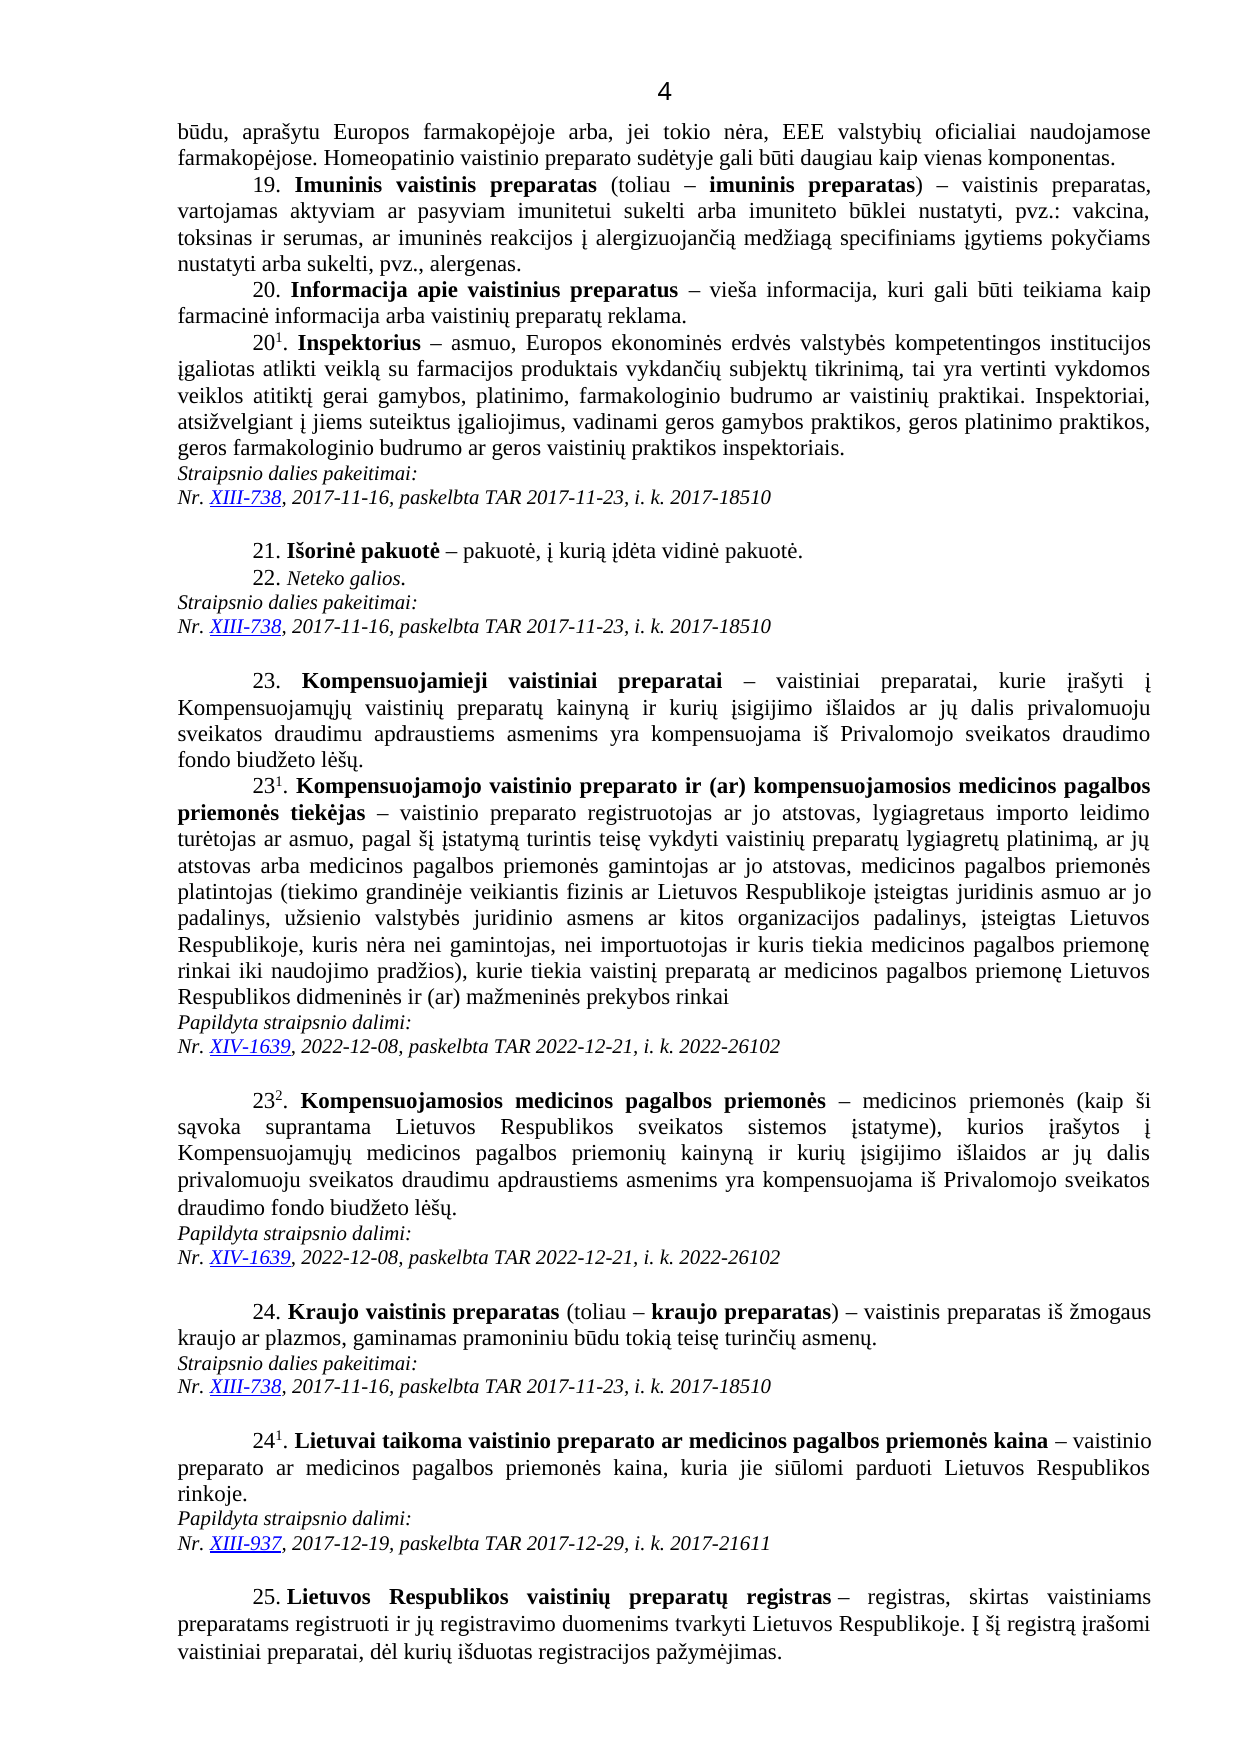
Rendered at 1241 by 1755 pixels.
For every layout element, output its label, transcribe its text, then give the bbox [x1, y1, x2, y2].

text 25. Lietuvos Respublikos vaistinių preparatų registras – registras, skirtas vaistiniams preparatams registruoti ir jų registravimo duomenims tvarkyti Lietuvos Respublikoje. Į šį registrą įrašomi vaistiniai preparatai, dėl kurių išduotas registracijos pažymėjimas. [177, 1583, 1152, 1665]
text Straipsnio dalies pakeitimai: [177, 461, 1152, 485]
text 20. Informacija apie vaistinius preparatus – vieša informacija, kuri gali būti teikiama kaip farmacinė informacija arba vaistinių preparatų reklama. [177, 276, 1152, 329]
text Nr. XIII-937, 2017-12-19, paskelbta TAR 2017-12-29, i. k. 2017-21611 [177, 1530, 1152, 1554]
text 23. Kompensuojamieji vaistiniai preparatai – vaistiniai preparatai, kurie įrašyti į Kompensuojamųjų vaistinių preparatų kainyną ir kurių įsigijimo išlaidos ar jų dalis privalomuoju sveikatos draudimu apdraustiems asmenims yra kompensuojama iš Privalomojo sveikatos draudimo fondo biudžeto lėšų. [177, 667, 1152, 773]
text Papildyta straipsnio dalimi: [177, 1221, 1152, 1245]
text Nr. XIV-1639, 2022-12-08, paskelbta TAR 2022-12-21, i. k. 2022-26102 [177, 1245, 1152, 1269]
text 231. Kompensuojamojo vaistinio preparato ir (ar) kompensuojamosios medicinos pagalbos priemonės tiekėjas – vaistinio preparato registruotojas ar jo atstovas, lygiagretaus importo leidimo turėtojas ar asmuo, pagal šį įstatymą turintis teisę vykdyti vaistinių preparatų lygiagretų platinimą, ar jų atstovas arba medicinos pagalbos priemonės gamintojas ar jo atstovas, medicinos pagalbos priemonės platintojas (tiekimo grandinėje veikiantis fizinis ar Lietuvos Respublikoje įsteigtas juridinis asmuo ar jo padalinys, užsienio valstybės juridinio asmens ar kitos organizacijos padalinys, įsteigtas Lietuvos Respublikoje, kuris nėra nei gamintojas, nei importuotojas ir kuris tiekia medicinos pagalbos priemonę rinkai iki naudojimo pradžios), kurie tiekia vaistinį preparatą ar medicinos pagalbos priemonę Lietuvos Respublikos didmeninės ir (ar) mažmeninės prekybos rinkai [177, 773, 1152, 1010]
text 24. Kraujo vaistinis preparatas (toliau – kraujo preparatas) – vaistinis preparatas iš žmogaus kraujo ar plazmos, gaminamas pramoniniu būdu tokią teisę turinčių asmenų. [177, 1298, 1152, 1350]
text Nr. XIV-1639, 2022-12-08, paskelbta TAR 2022-12-21, i. k. 2022-26102 [177, 1034, 1152, 1058]
text Papildyta straipsnio dalimi: [177, 1010, 1152, 1034]
text 22. Neteko galios. [177, 564, 1152, 590]
text Straipsnio dalies pakeitimai: [177, 590, 1152, 614]
text 19. Imuninis vaistinis preparatas (toliau – imuninis preparatas) – vaistinis preparatas, vartojamas aktyviam ar pasyviam imunitetui sukelti arba imuniteto būklei nustatyti, pvz.: vakcina, toksinas ir serumas, ar imuninės reakcijos į alergizuojančią medžiagą specifiniams įgytiems pokyčiams nustatyti arba sukelti, pvz., alergenas. [177, 171, 1152, 276]
text 241. Lietuvai taikoma vaistinio preparato ar medicinos pagalbos priemonės kaina – vaistinio preparato ar medicinos pagalbos priemonės kaina, kuria jie siūlomi parduoti Lietuvos Respublikos rinkoje. [177, 1427, 1152, 1506]
text 201. Inspektorius – asmuo, Europos ekonominės erdvės valstybės kompetentingos institucijos įgaliotas atlikti veiklą su farmacijos produktais vykdančių subjektų tikrinimą, tai yra vertinti vykdomos veiklos atitiktį gerai gamybos, platinimo, farmakologinio budrumo ar vaistinių praktikai. Inspektoriai, atsižvelgiant į jiems suteiktus įgaliojimus, vadinami geros gamybos praktikos, geros platinimo praktikos, geros farmakologinio budrumo ar geros vaistinių praktikos inspektoriais. [177, 329, 1152, 461]
text 21. Išorinė pakuotė – pakuotė, į kurią įdėta vidinė pakuotė. [177, 538, 1152, 564]
text Nr. XIII-738, 2017-11-16, paskelbta TAR 2017-11-23, i. k. 2017-18510 [177, 1374, 1152, 1398]
text Nr. XIII-738, 2017-11-16, paskelbta TAR 2017-11-23, i. k. 2017-18510 [177, 614, 1152, 638]
text Nr. XIII-738, 2017-11-16, paskelbta TAR 2017-11-23, i. k. 2017-18510 [177, 485, 1152, 509]
text Papildyta straipsnio dalimi: [177, 1506, 1152, 1530]
text būdu, aprašytu Europos farmakopėjoje arba, jei tokio nėra, EEE valstybių oficialiai naudojamose farmakopėjose. Homeopatinio vaistinio preparato sudėtyje gali būti daugiau kaip vienas komponentas. [177, 118, 1152, 171]
text 232. Kompensuojamosios medicinos pagalbos priemonės – medicinos priemonės (kaip ši sąvoka suprantama Lietuvos Respublikos sveikatos sistemos įstatyme), kurios įrašytos į Kompensuojamųjų medicinos pagalbos priemonių kainyną ir kurių įsigijimo išlaidos ar jų dalis privalomuoju sveikatos draudimu apdraustiems asmenims yra kompensuojama iš Privalomojo sveikatos draudimo fondo biudžeto lėšų. [177, 1087, 1152, 1221]
text Straipsnio dalies pakeitimai: [177, 1350, 1152, 1374]
